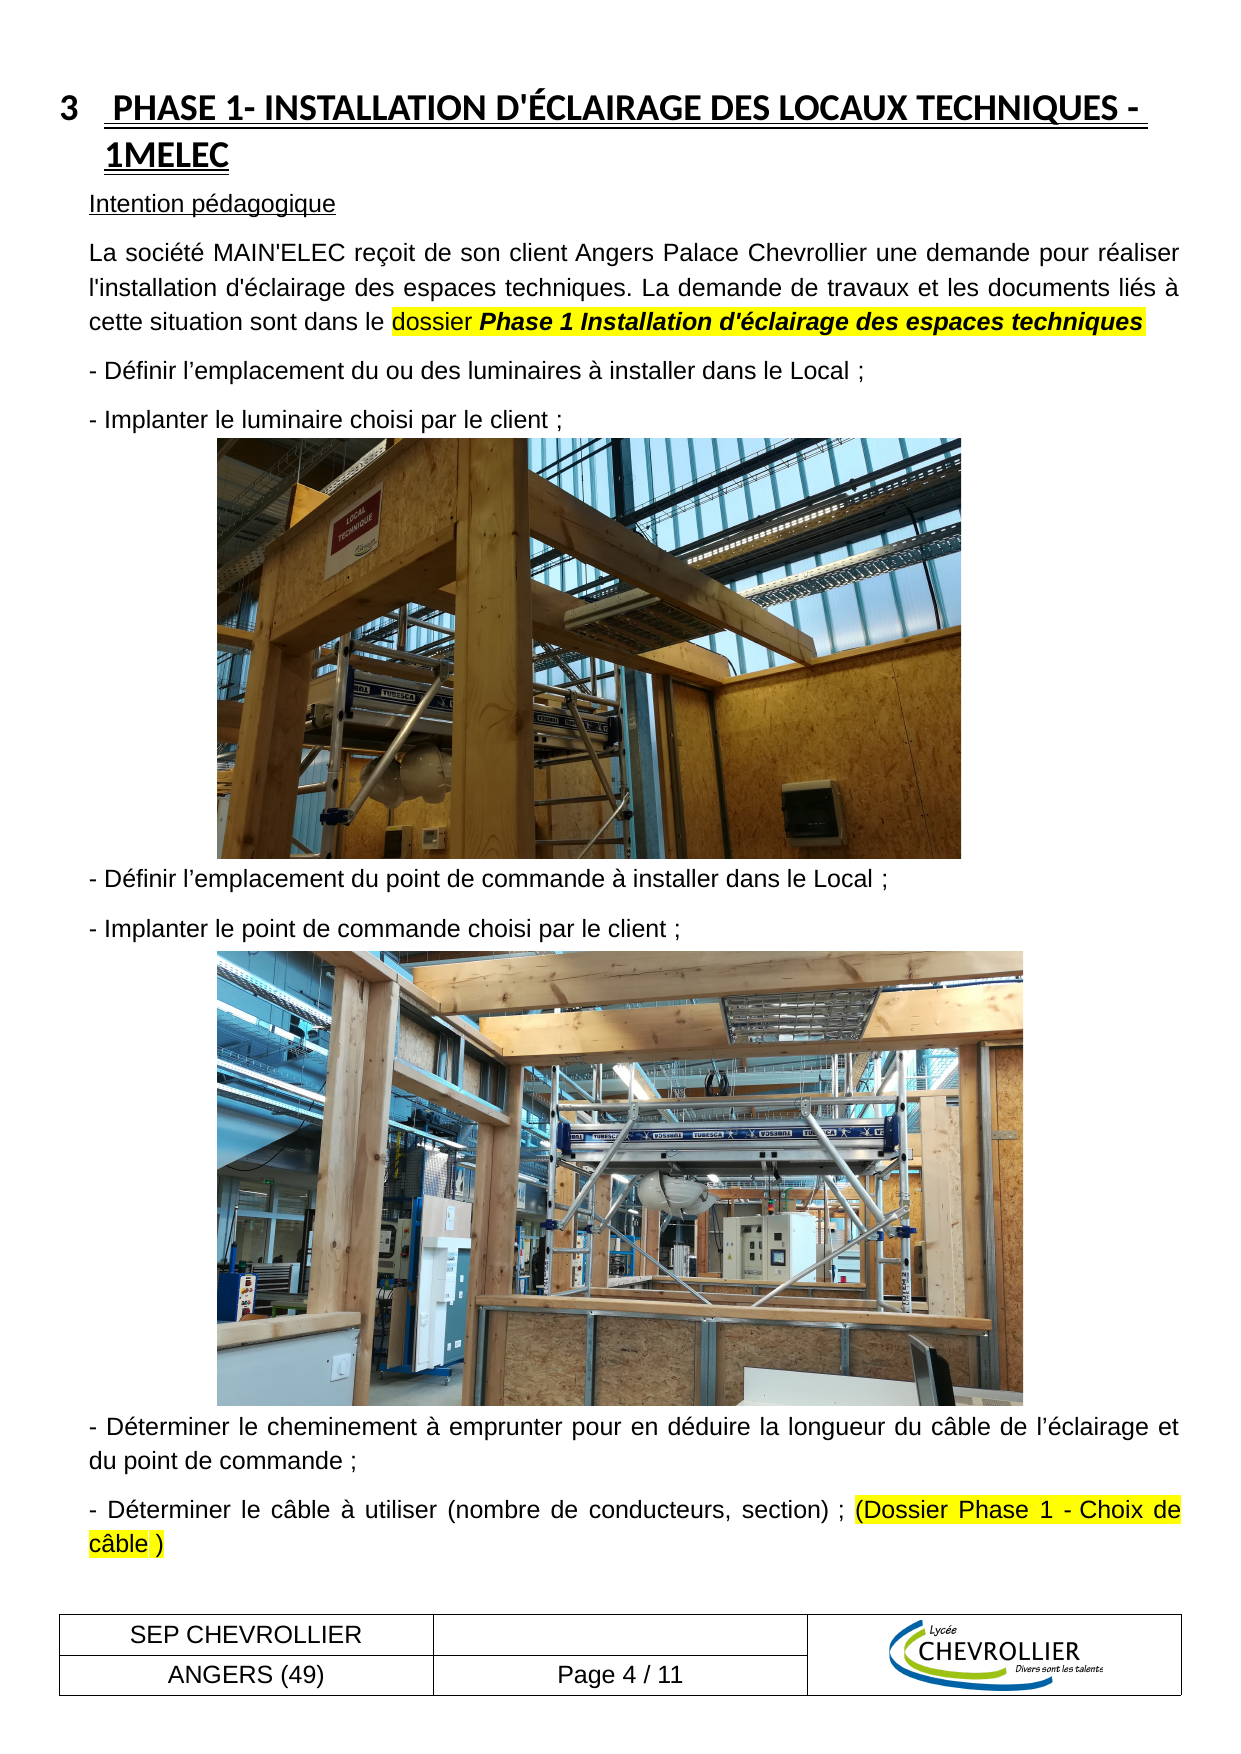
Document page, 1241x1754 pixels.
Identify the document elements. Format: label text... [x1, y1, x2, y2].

text Intention pédagogique [89, 189, 1181, 218]
text - Déterminer le câble à utiliser (nombre de conducteurs, section) ; (Dossier Phase 1 - Choix de câble ) [89, 1495, 1181, 1558]
text La société MAIN'ELEC reçoit de son client Angers Palace Chevrollier une demande pour réaliser l'installation d'éclairage des espaces techniques. La demande de travaux et les documents liés à cette situation sont dans le dossier Phase 1 Installation d'éclairage des espaces techniques [89, 238, 1181, 336]
text - Implanter le point de commande choisi par le client ; [89, 913, 1181, 942]
text - Déterminer le cheminement à emprunter pour en déduire la longueur du câble de l’éclairage et du point de commande ; [89, 963, 1181, 1475]
text - Implanter le luminaire choisi par le client ; [89, 405, 1181, 434]
text - Définir l’emplacement du ou des luminaires à installer dans le Local ; [89, 356, 1181, 385]
text - Définir l’emplacement du point de commande à installer dans le Local ; [89, 454, 1181, 893]
subtitle Phase 1- Installation d'éclairage des locaux techniques - 1MELEC [59, 84, 1181, 177]
picture [217, 438, 962, 859]
picture [217, 951, 1024, 1406]
picture [889, 1620, 1103, 1691]
